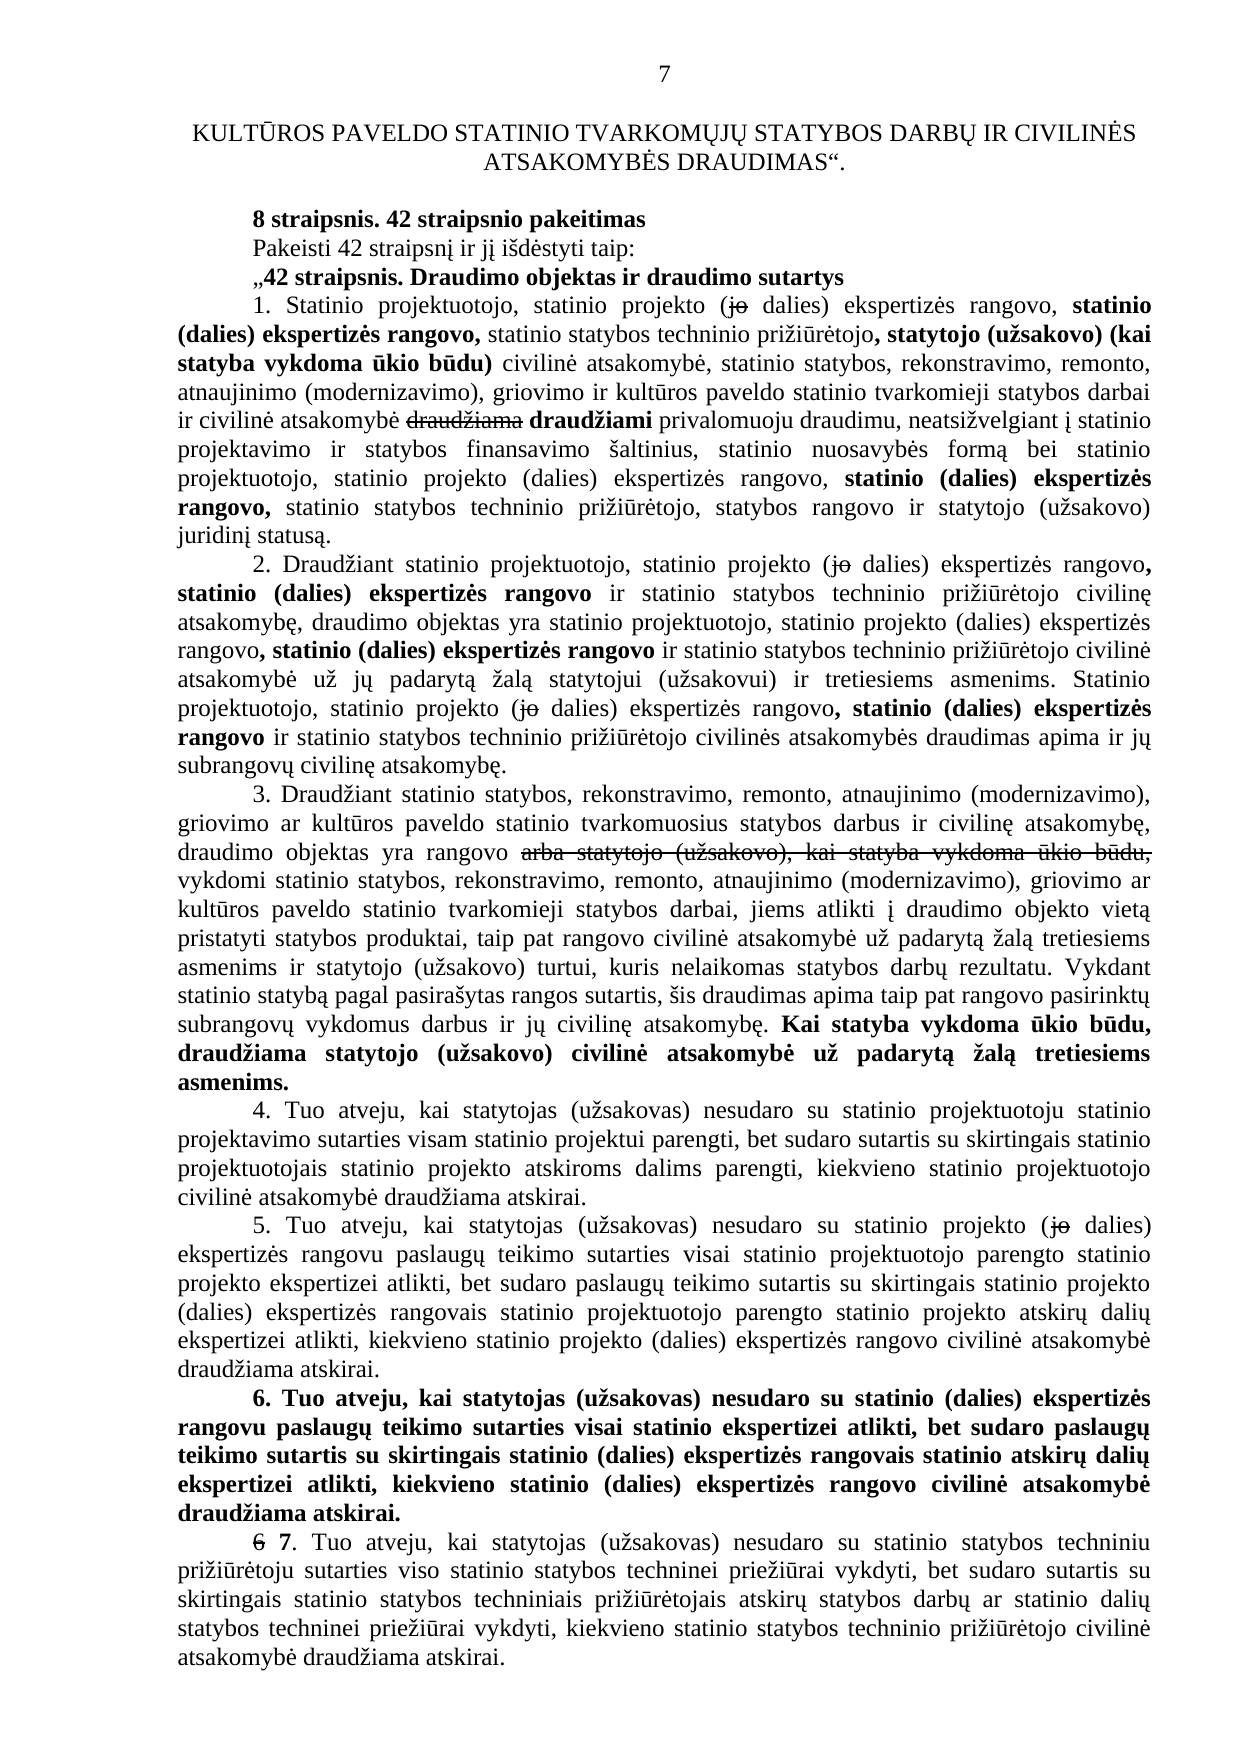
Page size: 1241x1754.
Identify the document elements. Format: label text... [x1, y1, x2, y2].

text 1. Statinio projektuotojo, statinio projekto (jo dalies) ekspertizės rangovo, statinio (dalies) ekspertizės rangovo, statinio statybos techninio prižiūrėtojo, statytojo (užsakovo) (kai statyba vykdoma ūkio būdu) civilinė atsakomybė, statinio statybos, rekonstravimo, remonto, atnaujinimo (modernizavimo), griovimo ir kultūros paveldo statinio tvarkomieji statybos darbai ir civilinė atsakomybė draudžiama draudžiami privalomuoju draudimu, neatsižvelgiant į statinio projektavimo ir statybos finansavimo šaltinius, statinio nuosavybės formą bei statinio projektuotojo, statinio projekto (dalies) ekspertizės rangovo, statinio (dalies) ekspertizės rangovo, statinio statybos techninio prižiūrėtojo, statybos rangovo ir statytojo (užsakovo) juridinį statusą. [177, 291, 1152, 549]
text 8 straipsnis. 42 straipsnio pakeitimas [177, 204, 1152, 233]
text 6 7. Tuo atveju, kai statytojas (užsakovas) nesudaro su statinio statybos techniniu prižiūrėtoju sutarties viso statinio statybos techninei priežiūrai vykdyti, bet sudaro sutartis su skirtingais statinio statybos techniniais prižiūrėtojais atskirų statybos darbų ar statinio dalių statybos techninei priežiūrai vykdyti, kiekvieno statinio statybos techninio prižiūrėtojo civilinė atsakomybė draudžiama atskirai. [177, 1527, 1152, 1671]
text 6. Tuo atveju, kai statytojas (užsakovas) nesudaro su statinio (dalies) ekspertizės rangovu paslaugų teikimo sutarties visai statinio ekspertizei atlikti, bet sudaro paslaugų teikimo sutartis su skirtingais statinio (dalies) ekspertizės rangovais statinio atskirų dalių ekspertizei atlikti, kiekvieno statinio (dalies) ekspertizės rangovo civilinė atsakomybė draudžiama atskirai. [177, 1383, 1152, 1527]
text Pakeisti 42 straipsnį ir jį išdėstyti taip: [177, 233, 1152, 262]
text 2. Draudžiant statinio projektuotojo, statinio projekto (jo dalies) ekspertizės rangovo, statinio (dalies) ekspertizės rangovo ir statinio statybos techninio prižiūrėtojo civilinę atsakomybę, draudimo objektas yra statinio projektuotojo, statinio projekto (dalies) ekspertizės rangovo, statinio (dalies) ekspertizės rangovo ir statinio statybos techninio prižiūrėtojo civilinė atsakomybė už jų padarytą žalą statytojui (užsakovui) ir tretiesiems asmenims. Statinio projektuotojo, statinio projekto (jo dalies) ekspertizės rangovo, statinio (dalies) ekspertizės rangovo ir statinio statybos techninio prižiūrėtojo civilinės atsakomybės draudimas apima ir jų subrangovų civilinę atsakomybę. [177, 549, 1152, 779]
text KULTŪROS PAVELDO STATINIO TVARKOMŲJŲ STATYBOS DARBŲ IR CIVILINĖS ATSAKOMYBĖS DRAUDIMAS“. [177, 118, 1152, 176]
text 3. Draudžiant statinio statybos, rekonstravimo, remonto, atnaujinimo (modernizavimo), griovimo ar kultūros paveldo statinio tvarkomuosius statybos darbus ir civilinę atsakomybę, draudimo objektas yra rangovo arba statytojo (užsakovo), kai statyba vykdoma ūkio būdu, vykdomi statinio statybos, rekonstravimo, remonto, atnaujinimo (modernizavimo), griovimo ar kultūros paveldo statinio tvarkomieji statybos darbai, jiems atlikti į draudimo objekto vietą pristatyti statybos produktai, taip pat rangovo civilinė atsakomybė už padarytą žalą tretiesiems asmenims ir statytojo (užsakovo) turtui, kuris nelaikomas statybos darbų rezultatu. Vykdant statinio statybą pagal pasirašytas rangos sutartis, šis draudimas apima taip pat rangovo pasirinktų subrangovų vykdomus darbus ir jų civilinę atsakomybę. Kai statyba vykdoma ūkio būdu, draudžiama statytojo (užsakovo) civilinė atsakomybė už padarytą žalą tretiesiems asmenims. [177, 779, 1152, 1096]
text 4. Tuo atveju, kai statytojas (užsakovas) nesudaro su statinio projektuotoju statinio projektavimo sutarties visam statinio projektui parengti, bet sudaro sutartis su skirtingais statinio projektuotojais statinio projekto atskiroms dalims parengti, kiekvieno statinio projektuotojo civilinė atsakomybė draudžiama atskirai. [177, 1096, 1152, 1211]
text „42 straipsnis. Draudimo objektas ir draudimo sutartys [177, 262, 1152, 291]
text 5. Tuo atveju, kai statytojas (užsakovas) nesudaro su statinio projekto (jo dalies) ekspertizės rangovu paslaugų teikimo sutarties visai statinio projektuotojo parengto statinio projekto ekspertizei atlikti, bet sudaro paslaugų teikimo sutartis su skirtingais statinio projekto (dalies) ekspertizės rangovais statinio projektuotojo parengto statinio projekto atskirų dalių ekspertizei atlikti, kiekvieno statinio projekto (dalies) ekspertizės rangovo civilinė atsakomybė draudžiama atskirai. [177, 1211, 1152, 1383]
